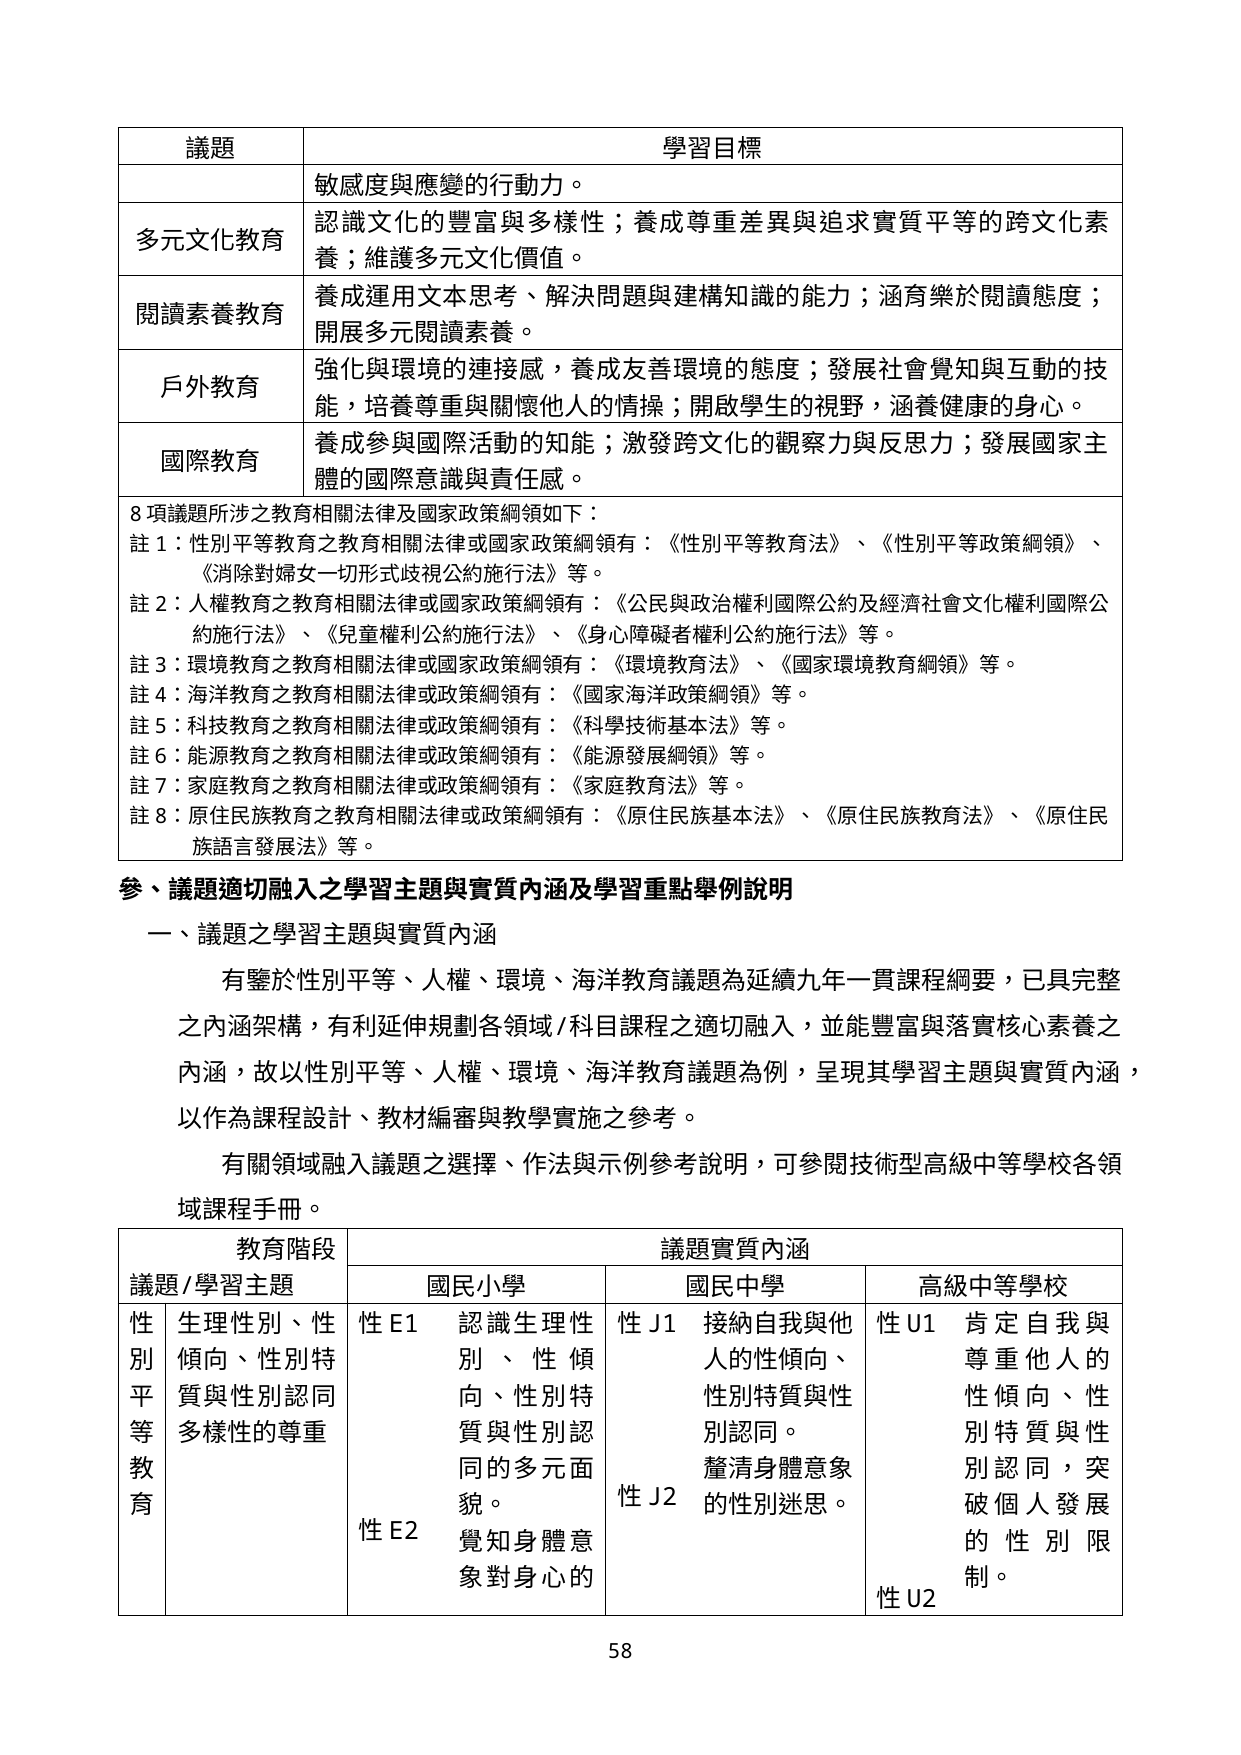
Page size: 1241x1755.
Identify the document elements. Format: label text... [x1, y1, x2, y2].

table_cell 高級中等學校 [866, 1266, 1122, 1303]
table_cell 敏感度與應變的行動力。 [304, 165, 1122, 202]
table_header 議題實質內涵 [348, 1229, 1122, 1265]
table_header 議題 [119, 128, 303, 164]
table_cell 生理性別、性傾向、性別特質與性別認同多樣性的尊重 [166, 1304, 347, 1614]
table_cell 性別平等教育 [119, 1304, 165, 1614]
table_cell 認識生理性別、性傾向、性別特質與性別認同的多元面貌。 覺知身體意象對身心的 [447, 1304, 605, 1614]
table_header 教育階段 議題/學習主題 [119, 1229, 347, 1303]
text 有鑒於性別平等、人權、環境、海洋教育議題為延續九年一貫課程綱要，已具完整之內涵架構，有利延伸規劃各領域/科目課程之適切融入，並能豐富與落實核心素養之內涵，故以性別平等、人權、環境、海洋教育議題為例，呈現其學習主題與實質內涵，以作為課程設計、教材編審與教學實施之參考。 [177, 953, 1122, 1136]
text 參、議題適切融入之學習主題與實質內涵及學習重點舉例說明 [118, 861, 1122, 907]
text 有關領域融入議題之選擇、作法與示例參考說明，可參閱技術型高級中等學校各領域課程手冊。 [177, 1136, 1122, 1228]
table_cell 多元文化教育 [119, 203, 303, 275]
table_header 學習目標 [304, 128, 1122, 164]
table_cell 性U1 性U2 [866, 1304, 953, 1614]
table_cell 8項議題所涉之教育相關法律及國家政策綱領如下： 註1：性別平等教育之教育相關法律或國家政策綱領有：《性別平等教育法》、《性別平等政策綱領》、《消除對婦女一切形式歧視公約施行法》等。 註2：人權教育之教育相關法律或國家政策綱領有：《公民與政治權利國際公約及經濟社會文化權利國際公約施行法》、《兒童權利公約施行法》、《身心障礙者權利公約施行法》等。 註3：環境教育之教育相關法律或國家政策綱領有：《環境教育法》、《國家環境教育綱領》等。 註4：海洋教育之教育相關法律或政策綱領有：《國家海洋政策綱領》等。 註5：科技教育之教育相關法律或政策綱領有：《科學技術基本法》等。 註6：能源教育之教育相關法律或政策綱領有：《能源發展綱領》等。 註7：家庭教育之教育相關法律或政策綱領有：《家庭教育法》等。 註8：原住民族教育之教育相關法律或政策綱領有：《原住民族基本法》、《原住民族教育法》、《原住民族語言發展法》等。 [119, 497, 1122, 860]
table_cell 強化與環境的連接感，養成友善環境的態度；發展社會覺知與互動的技能，培養尊重與關懷他人的情操；開啟學生的視野，涵養健康的身心。 [304, 350, 1122, 422]
table_cell 認識文化的豐富與多樣性；養成尊重差異與追求實質平等的跨文化素養；維護多元文化價值。 [304, 203, 1122, 275]
table_cell 性J1 性J2 [606, 1304, 692, 1614]
table_cell [119, 165, 303, 202]
table_cell 性E1 性E2 [348, 1304, 447, 1614]
table_cell 閱讀素養教育 [119, 276, 303, 349]
text 一、議題之學習主題與實質內涵 [118, 907, 1122, 953]
table_cell 國民小學 [348, 1266, 605, 1303]
table_cell 戶外教育 [119, 350, 303, 422]
table_cell 養成運用文本思考、解決問題與建構知識的能力；涵育樂於閱讀態度；開展多元閱讀素養。 [304, 276, 1122, 349]
table_cell 國民中學 [606, 1266, 865, 1303]
table_cell 接納自我與他人的性傾向、性別特質與性別認同。 釐清身體意象的性別迷思。 [693, 1304, 865, 1614]
table_cell 肯定自我與尊重他人的性傾向、性別特質與性別認同，突破個人發展的性別限制。 [953, 1304, 1122, 1614]
table_cell 國際教育 [119, 423, 303, 496]
table_cell 養成參與國際活動的知能；激發跨文化的觀察力與反思力；發展國家主體的國際意識與責任感。 [304, 423, 1122, 496]
